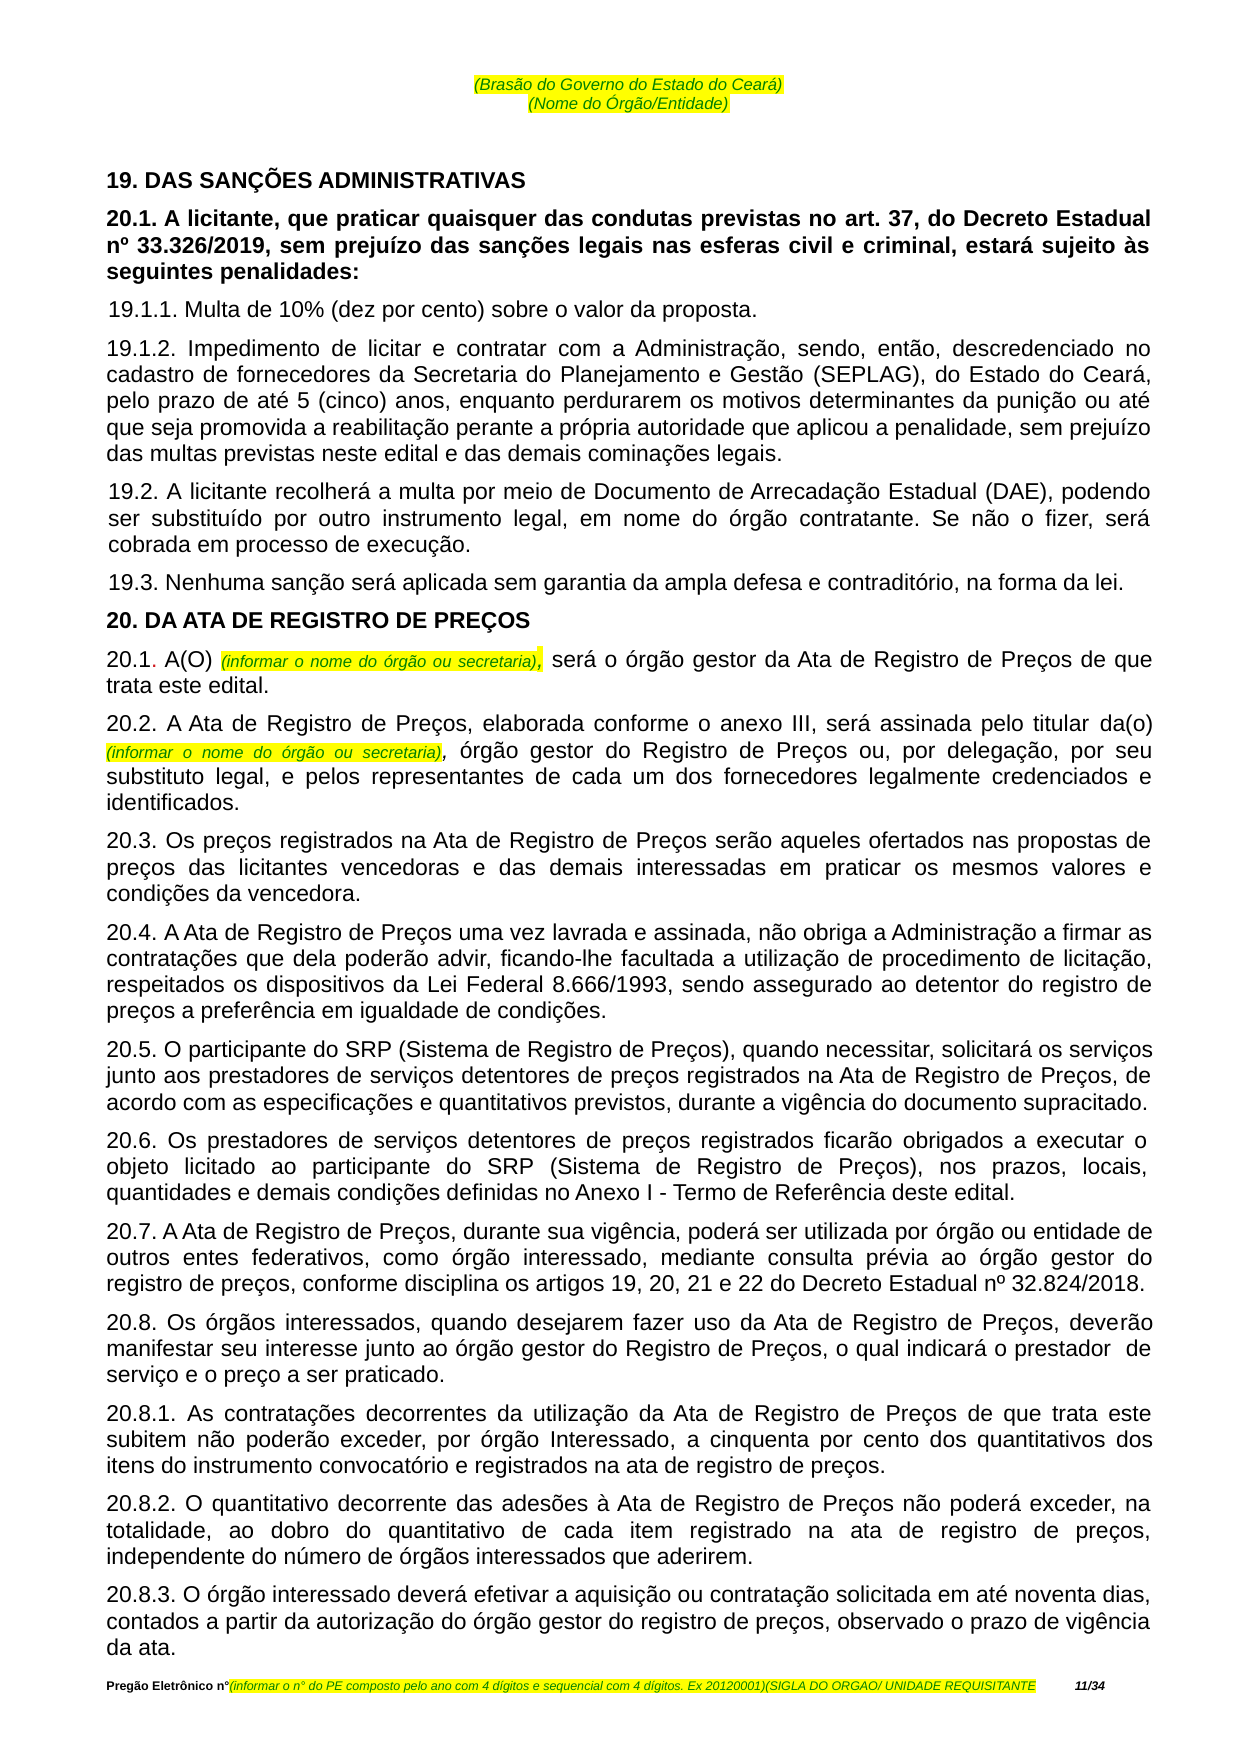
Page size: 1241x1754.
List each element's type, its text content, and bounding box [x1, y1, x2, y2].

text 20.6. Os prestadores de serviços detentores de preços registrados ficarão obrigados a executar o objeto licitado ao participante do SRP (Sistema de Registro de Preços), nos prazos, locais, quantidades e demais condições definidas no Anexo I - Termo de Referência deste edital. [106, 1127, 1147, 1206]
text 20.8.1. As contratações decorrentes da utilização da Ata de Registro de Preços de que trata este subitem não poderão exceder, por órgão Interessado, a cinquenta por cento dos quantitativos dos itens do instrumento convocatório e registrados na ata de registro de preços. [106, 1399, 1153, 1478]
text 19.3. Nenhuma sanção será aplicada sem garantia da ampla defesa e contraditório, na forma da lei. [108, 569, 1152, 596]
text 20.8.2. O quantitativo decorrente das adesões à Ata de Registro de Preços não poderá exceder, na totalidade, ao dobro do quantitativo de cada item registrado na ata de registro de preços, independente do número de órgãos interessados que aderirem. [106, 1490, 1152, 1569]
text 20.8. Os órgãos interessados, quando desejarem fazer uso da Ata de Registro de Preços, deverão manifestar seu interesse junto ao órgão gestor do Registro de Preços, o qual indicará o prestador de serviço e o preço a ser praticado. [106, 1308, 1153, 1388]
text 19. DAS SANÇÕES ADMINISTRATIVAS [106, 167, 1152, 193]
text 20.1. A licitante, que praticar quaisquer das condutas previstas no art. 37, do Decreto Estadual nº 33.326/2019, sem prejuízo das sanções legais nas esferas civil e criminal, estará sujeito às seguintes penalidades: [106, 205, 1152, 284]
text 20.5. O participante do SRP (Sistema de Registro de Preços), quando necessitar, solicitará os serviços junto aos prestadores de serviços detentores de preços registrados na Ata de Registro de Preços, de acordo com as especificações e quantitativos previstos, durante a vigência do documento supracitado. [106, 1036, 1153, 1115]
text 20.2. A Ata de Registro de Preços, elaborada conforme o anexo III, será assinada pelo titular da(o)(informar o nome do órgão ou secretaria), órgão gestor do Registro de Preços ou, por delegação, por seu substituto legal, e pelos representantes de cada um dos fornecedores legalmente credenciados e identificados. [106, 710, 1153, 816]
text 20.4. A Ata de Registro de Preços uma vez lavrada e assinada, não obriga a Administração a firmar as contratações que dela poderão advir, ficando-lhe facultada a utilização de procedimento de licitação, respeitados os dispositivos da Lei Federal 8.666/1993, sendo assegurado ao detentor do registro de preços a preferência em igualdade de condições. [106, 918, 1153, 1024]
text 20.3. Os preços registrados na Ata de Registro de Preços serão aqueles ofertados nas propostas de preços das licitantes vencedoras e das demais interessadas em praticar os mesmos valores e condições da vencedora. [106, 827, 1153, 907]
text 19.2. A licitante recolherá a multa por meio de Documento de Arrecadação Estadual (DAE), podendo ser substituído por outro instrumento legal, em nome do órgão contratante. Se não o fizer, será cobrada em processo de execução. [108, 478, 1152, 557]
text 20.7. A Ata de Registro de Preços, durante sua vigência, poderá ser utilizada por órgão ou entidade de outros entes federativos, como órgão interessado, mediante consulta prévia ao órgão gestor do registro de preços, conforme disciplina os artigos 19, 20, 21 e 22 do Decreto Estadual nº 32.824/2018. [106, 1218, 1153, 1297]
text 20.1. A(O) (informar o nome do órgão ou secretaria), será o órgão gestor da Ata de Registro de Preços de que trata este edital. [106, 646, 1153, 698]
text 19.1.2. Impedimento de licitar e contratar com a Administração, sendo, então, descredenciado no cadastro de fornecedores da Secretaria do Planejamento e Gestão (SEPLAG), do Estado do Ceará, pelo prazo de até 5 (cinco) anos, enquanto perdurarem os motivos determinantes da punição ou até que seja promovida a reabilitação perante a própria autoridade que aplicou a penalidade, sem prejuízo das multas previstas neste edital e das demais cominações legais. [106, 334, 1152, 466]
text 20. DA ATA DE REGISTRO DE PREÇOS [106, 607, 1152, 634]
text 19.1.1. Multa de 10% (dez por cento) sobre o valor da proposta. [108, 296, 1152, 323]
text 20.8.3. O órgão interessado deverá efetivar a aquisição ou contratação solicitada em até noventa dias, contados a partir da autorização do órgão gestor do registro de preços, observado o prazo de vigência da ata. [106, 1581, 1152, 1660]
